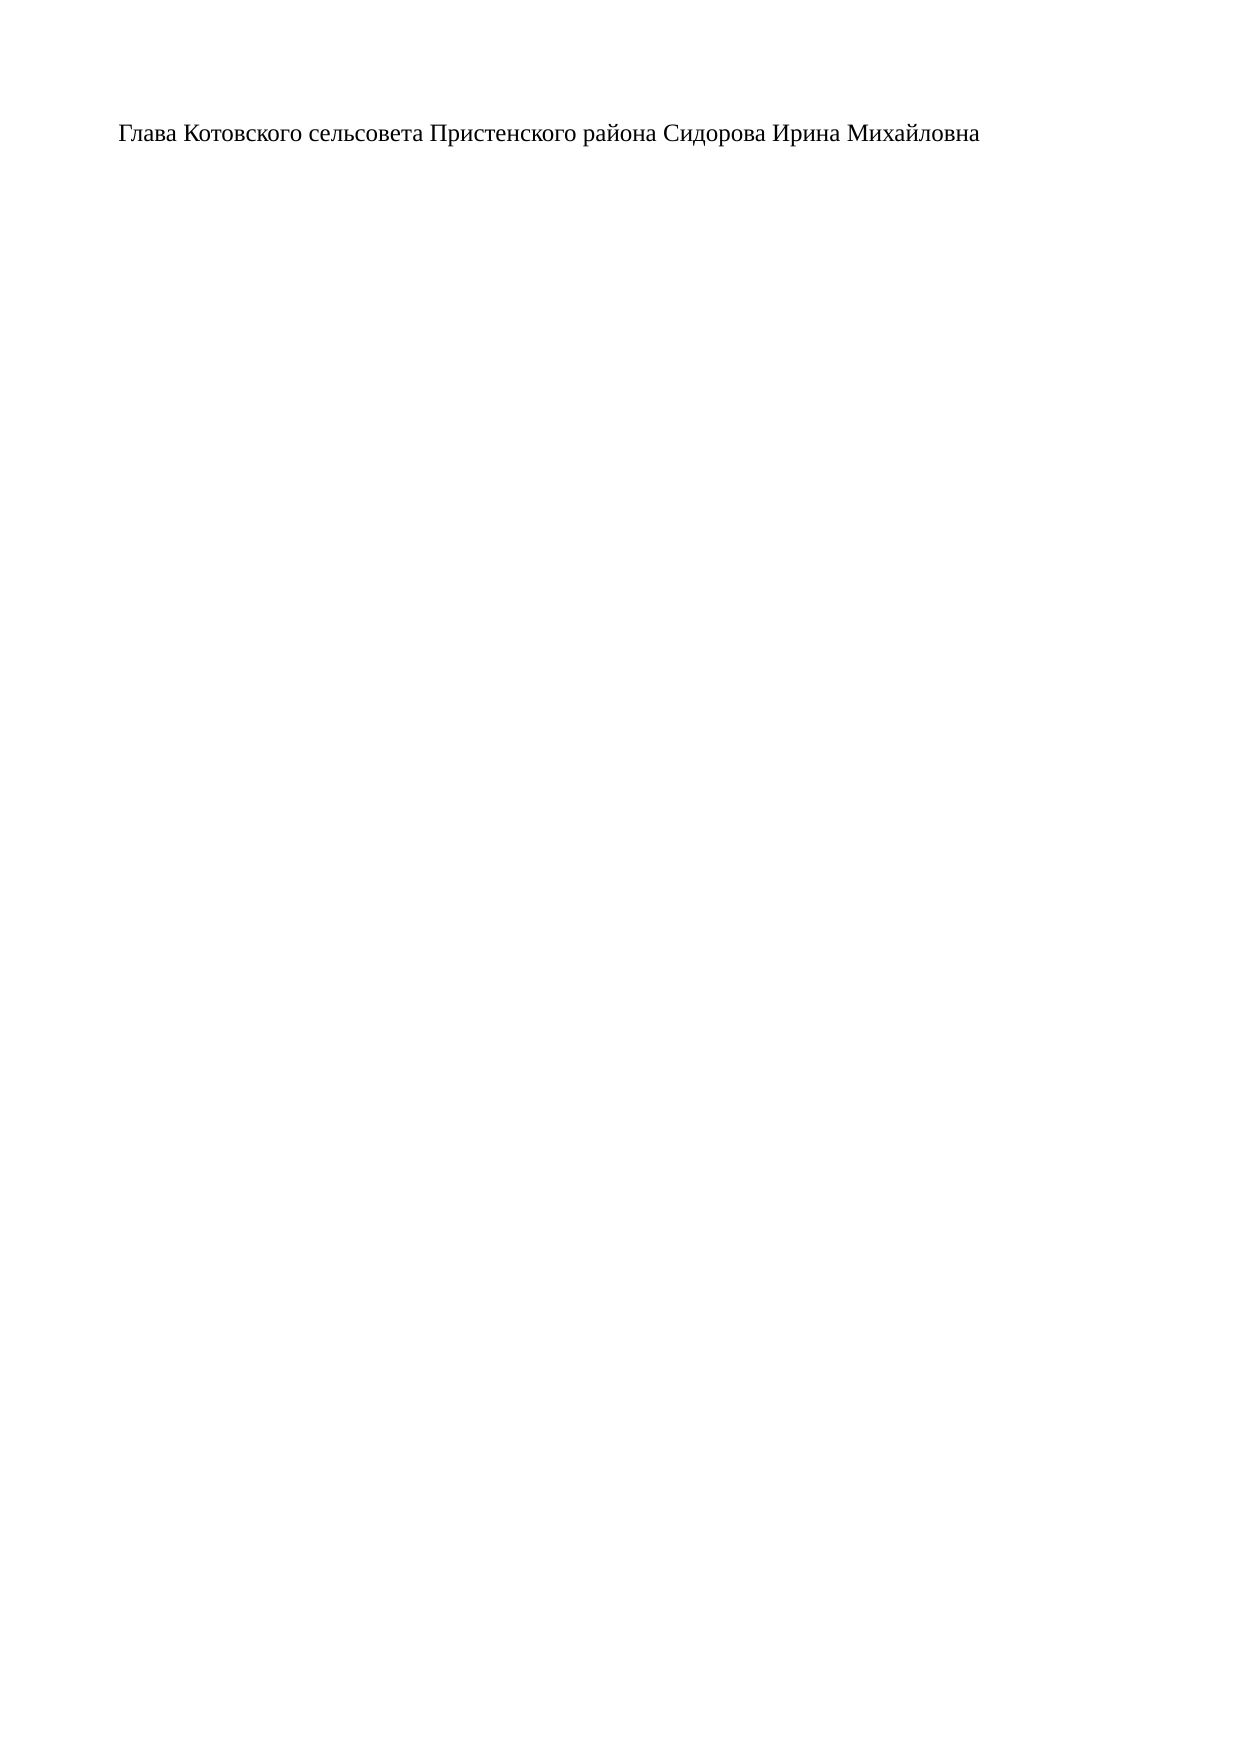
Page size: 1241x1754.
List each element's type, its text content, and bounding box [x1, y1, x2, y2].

text Глава Котовского сельсовета Пристенского района Сидорова Ирина Михайловна [118, 118, 1122, 147]
